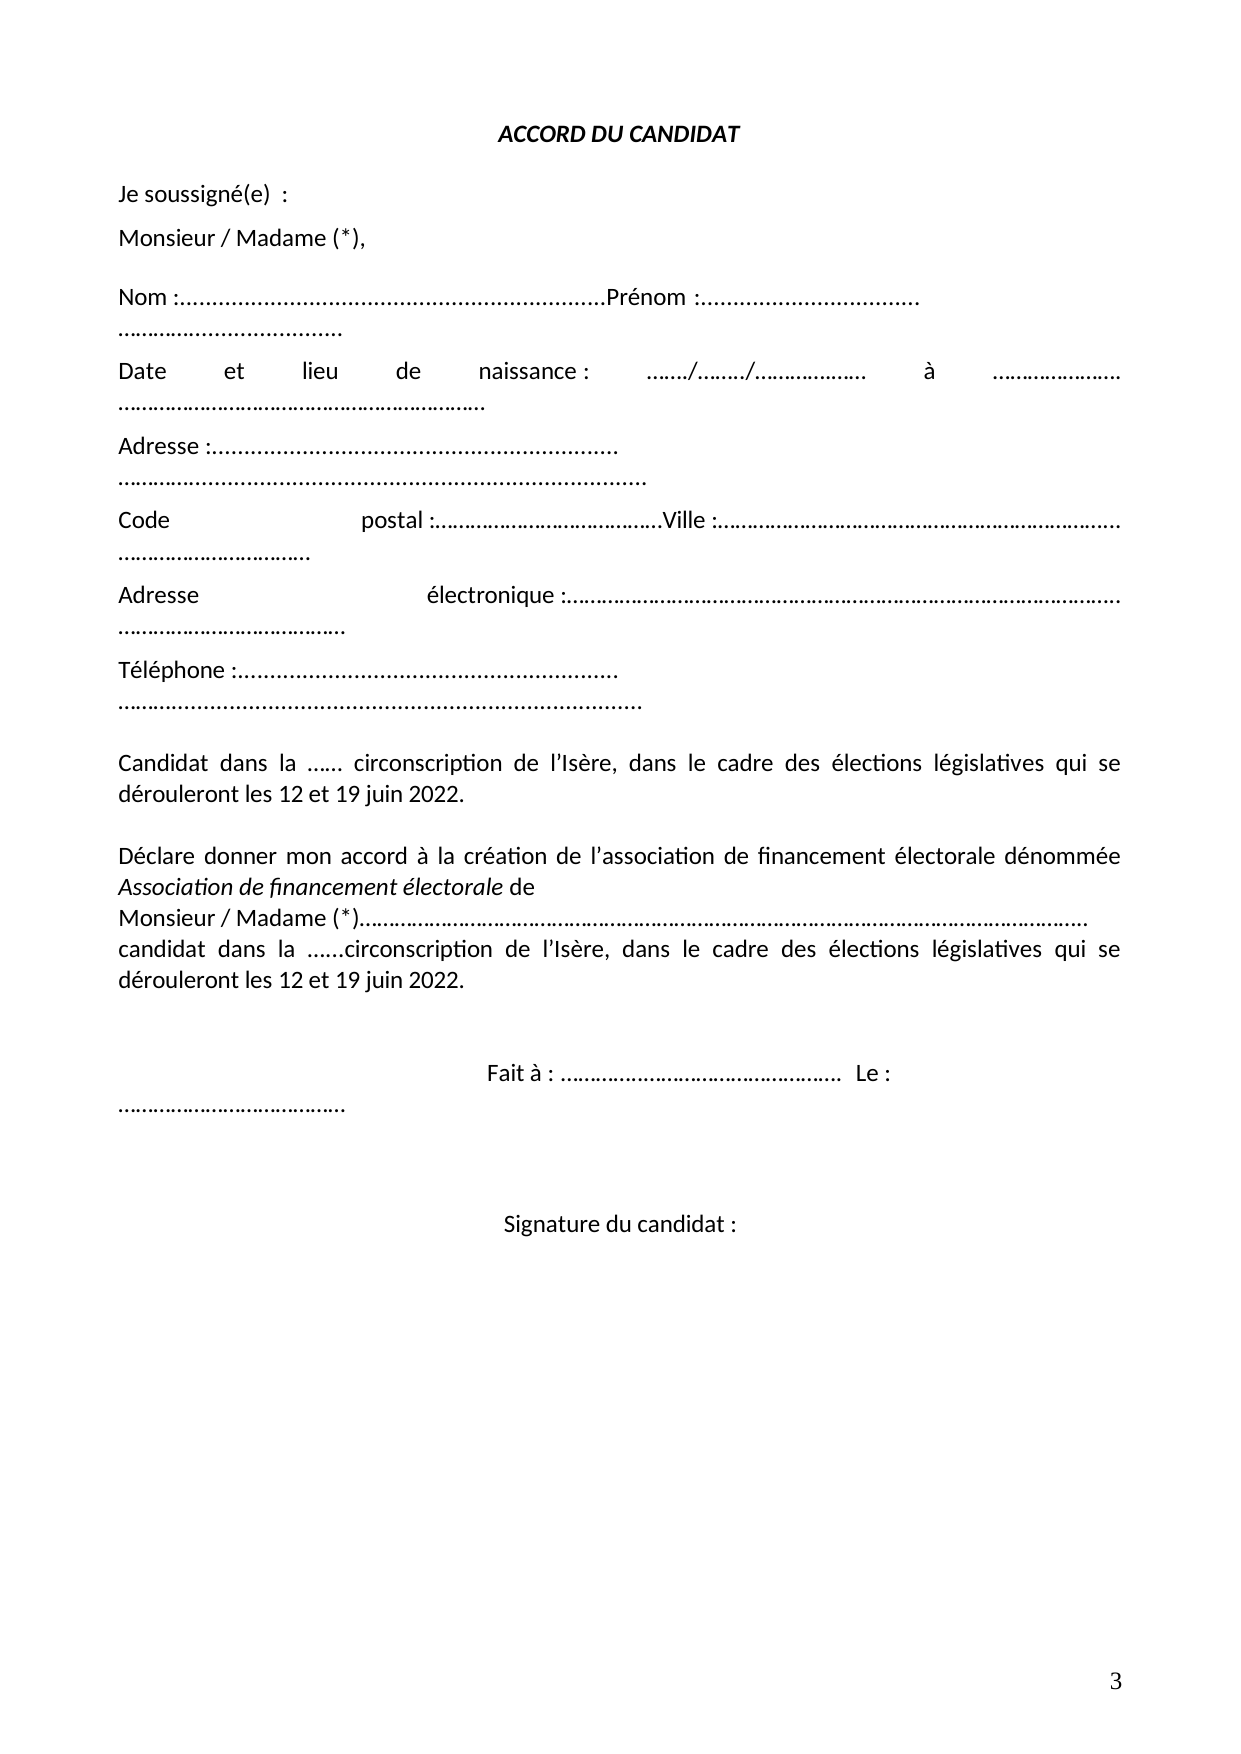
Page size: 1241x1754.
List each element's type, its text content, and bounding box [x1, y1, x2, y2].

text Téléphone :...........................................................………......................................................................... [118, 653, 1122, 716]
text candidat dans la …...circonscription de l’Isère, dans le cadre des élections législatives qui se dérouleront les 12 et 19 juin 2022. [118, 933, 1122, 995]
text Nom :..................................................................Prénom :..................................…………........................ [118, 281, 1122, 343]
text Code postal :…………………………………Ville :…………………………………………………………...…………………………… [118, 504, 1122, 566]
text Je soussigné(e) : [118, 178, 1122, 209]
text Fait à : …………..……………………………. Le : ………………………………… [118, 1057, 1122, 1119]
text Accord du CANDIDAT [118, 118, 1122, 149]
text Adresse :...............................................................…………....................................................................... [118, 430, 1122, 492]
text Candidat dans la …… circonscription de l’Isère, dans le cadre des élections législatives qui se dérouleront les 12 et 19 juin 2022. [118, 747, 1122, 809]
text Monsieur / Madame (*), [118, 222, 1122, 253]
text Monsieur / Madame (*)…………………………………………………………………………………………………………….. [118, 902, 1122, 933]
text Signature du candidat : [118, 1212, 1122, 1237]
text Date et lieu de naissance : ……./……../………….…… à ………………….……………………………………………………… [118, 355, 1122, 417]
text Déclare donner mon accord à la création de l’association de financement électorale dénommée Association de financement électorale de [118, 840, 1122, 902]
text Adresse électronique :…………………………………………………………………………………..………………………………… [118, 579, 1122, 641]
